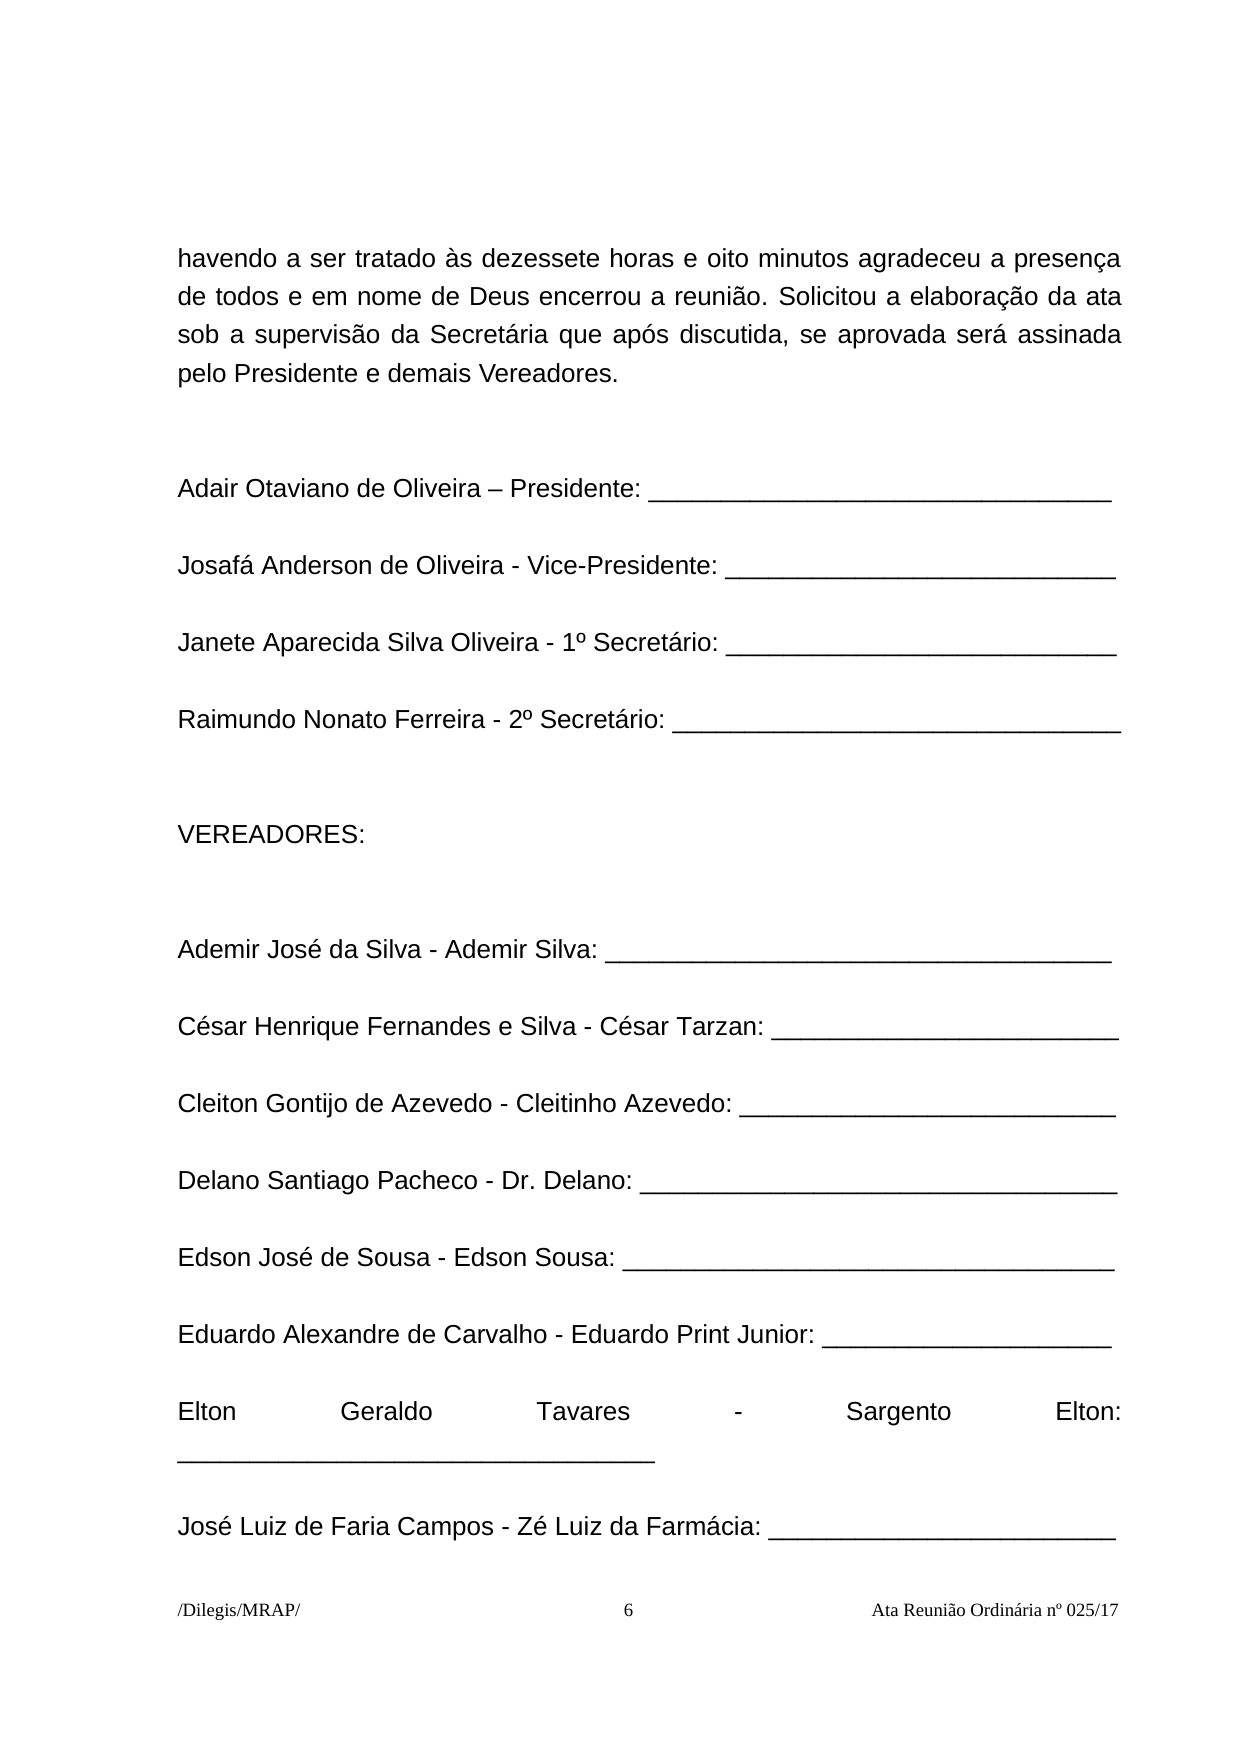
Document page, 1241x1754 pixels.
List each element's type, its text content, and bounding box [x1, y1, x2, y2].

text Janete Aparecida Silva Oliveira - 1º Secretário: ___________________________ [177, 621, 1122, 659]
text José Luiz de Faria Campos - Zé Luiz da Farmácia: ________________________ [177, 1505, 1122, 1543]
text Edson José de Sousa - Edson Sousa: __________________________________ [177, 1236, 1122, 1274]
text Ademir José da Silva - Ademir Silva: ___________________________________ [177, 928, 1122, 967]
text Eduardo Alexandre de Carvalho - Eduardo Print Junior: ____________________ [177, 1312, 1122, 1351]
text Josafá Anderson de Oliveira - Vice-Presidente: ___________________________ [177, 544, 1122, 582]
text Adair Otaviano de Oliveira – Presidente: ________________________________ [177, 467, 1122, 505]
text Elton Geraldo Tavares - Sargento Elton: _________________________________ [177, 1389, 1122, 1466]
text havendo a ser tratado às dezessete horas e oito minutos agradeceu a presença de todos e em nome de Deus encerrou a reunião. Solicitou a elaboração da ata sob a supervisão da Secretária que após discutida, se aprovada será assinada pelo Presidente e demais Vereadores. [177, 236, 1122, 390]
text Raimundo Nonato Ferreira - 2º Secretário: _______________________________ [177, 697, 1122, 736]
text César Henrique Fernandes e Silva - César Tarzan: ________________________ [177, 1005, 1122, 1043]
text VEREADORES: [177, 813, 1122, 851]
text Delano Santiago Pacheco - Dr. Delano: _________________________________ [177, 1159, 1122, 1197]
text Cleiton Gontijo de Azevedo - Cleitinho Azevedo: __________________________ [177, 1082, 1122, 1120]
